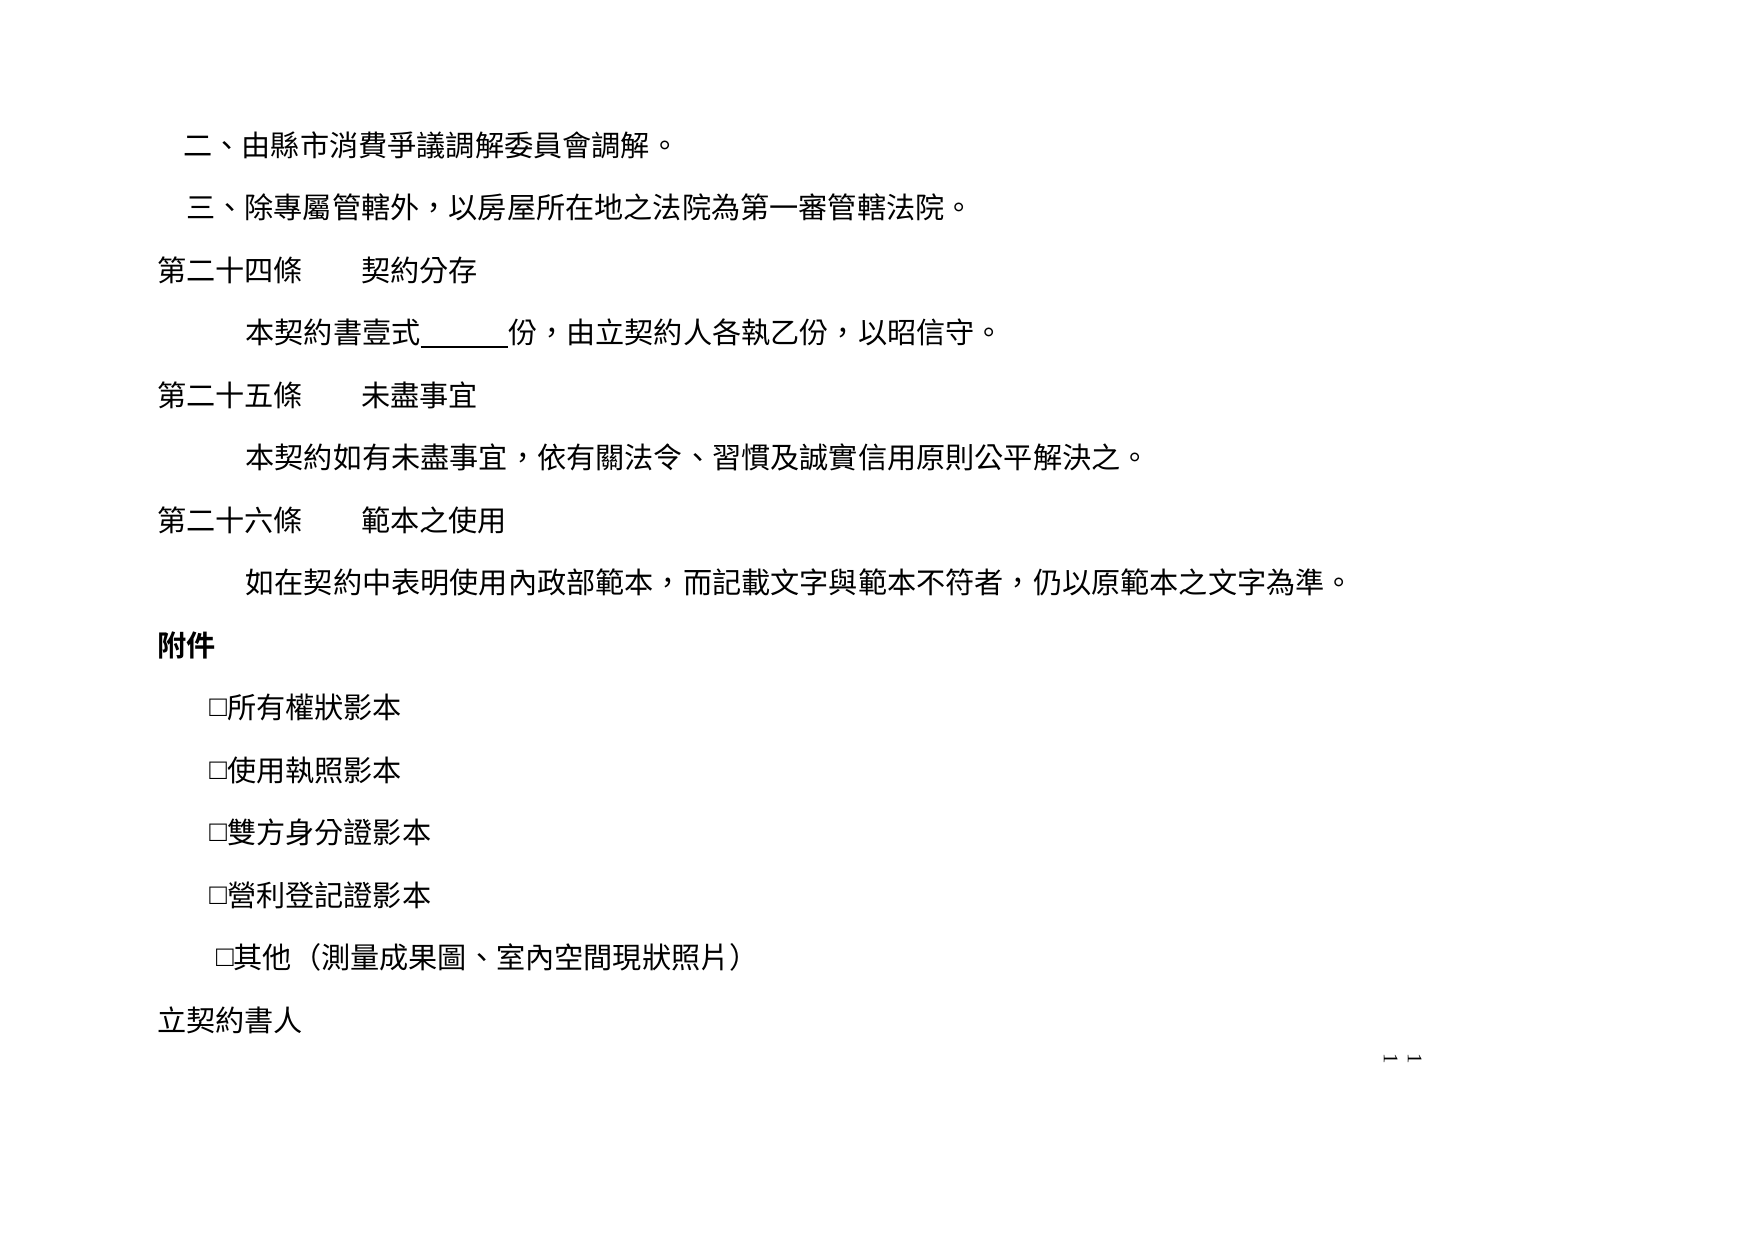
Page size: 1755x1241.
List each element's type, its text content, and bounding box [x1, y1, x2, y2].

text 立契約書人 [157, 977, 1604, 1039]
text □使用執照影本 [209, 727, 1604, 789]
text 第二十六條 範本之使用 [157, 477, 1604, 539]
text □其他（測量成果圖、室內空間現狀照片） [157, 914, 1604, 977]
text 如在契約中表明使用內政部範本，而記載文字與範本不符者，仍以原範本之文字為準。 [179, 539, 1604, 602]
text 二、由縣市消費爭議調解委員會調解。 [183, 102, 1604, 164]
text 第二十五條 未盡事宜 [157, 352, 1604, 414]
text □雙方身分證影本 [209, 789, 1604, 852]
text 附件 [157, 602, 1604, 664]
text 三、除專屬管轄外，以房屋所在地之法院為第一審管轄法院。 [179, 164, 1604, 227]
text □所有權狀影本 [209, 664, 1604, 727]
text 第二十四條 契約分存 [157, 227, 1604, 289]
text 本契約如有未盡事宜，依有關法令、習慣及誠實信用原則公平解決之。 [179, 414, 1604, 477]
text □營利登記證影本 [209, 852, 1604, 914]
text 本契約書壹式 份，由立契約人各執乙份，以昭信守。 [179, 289, 1604, 352]
